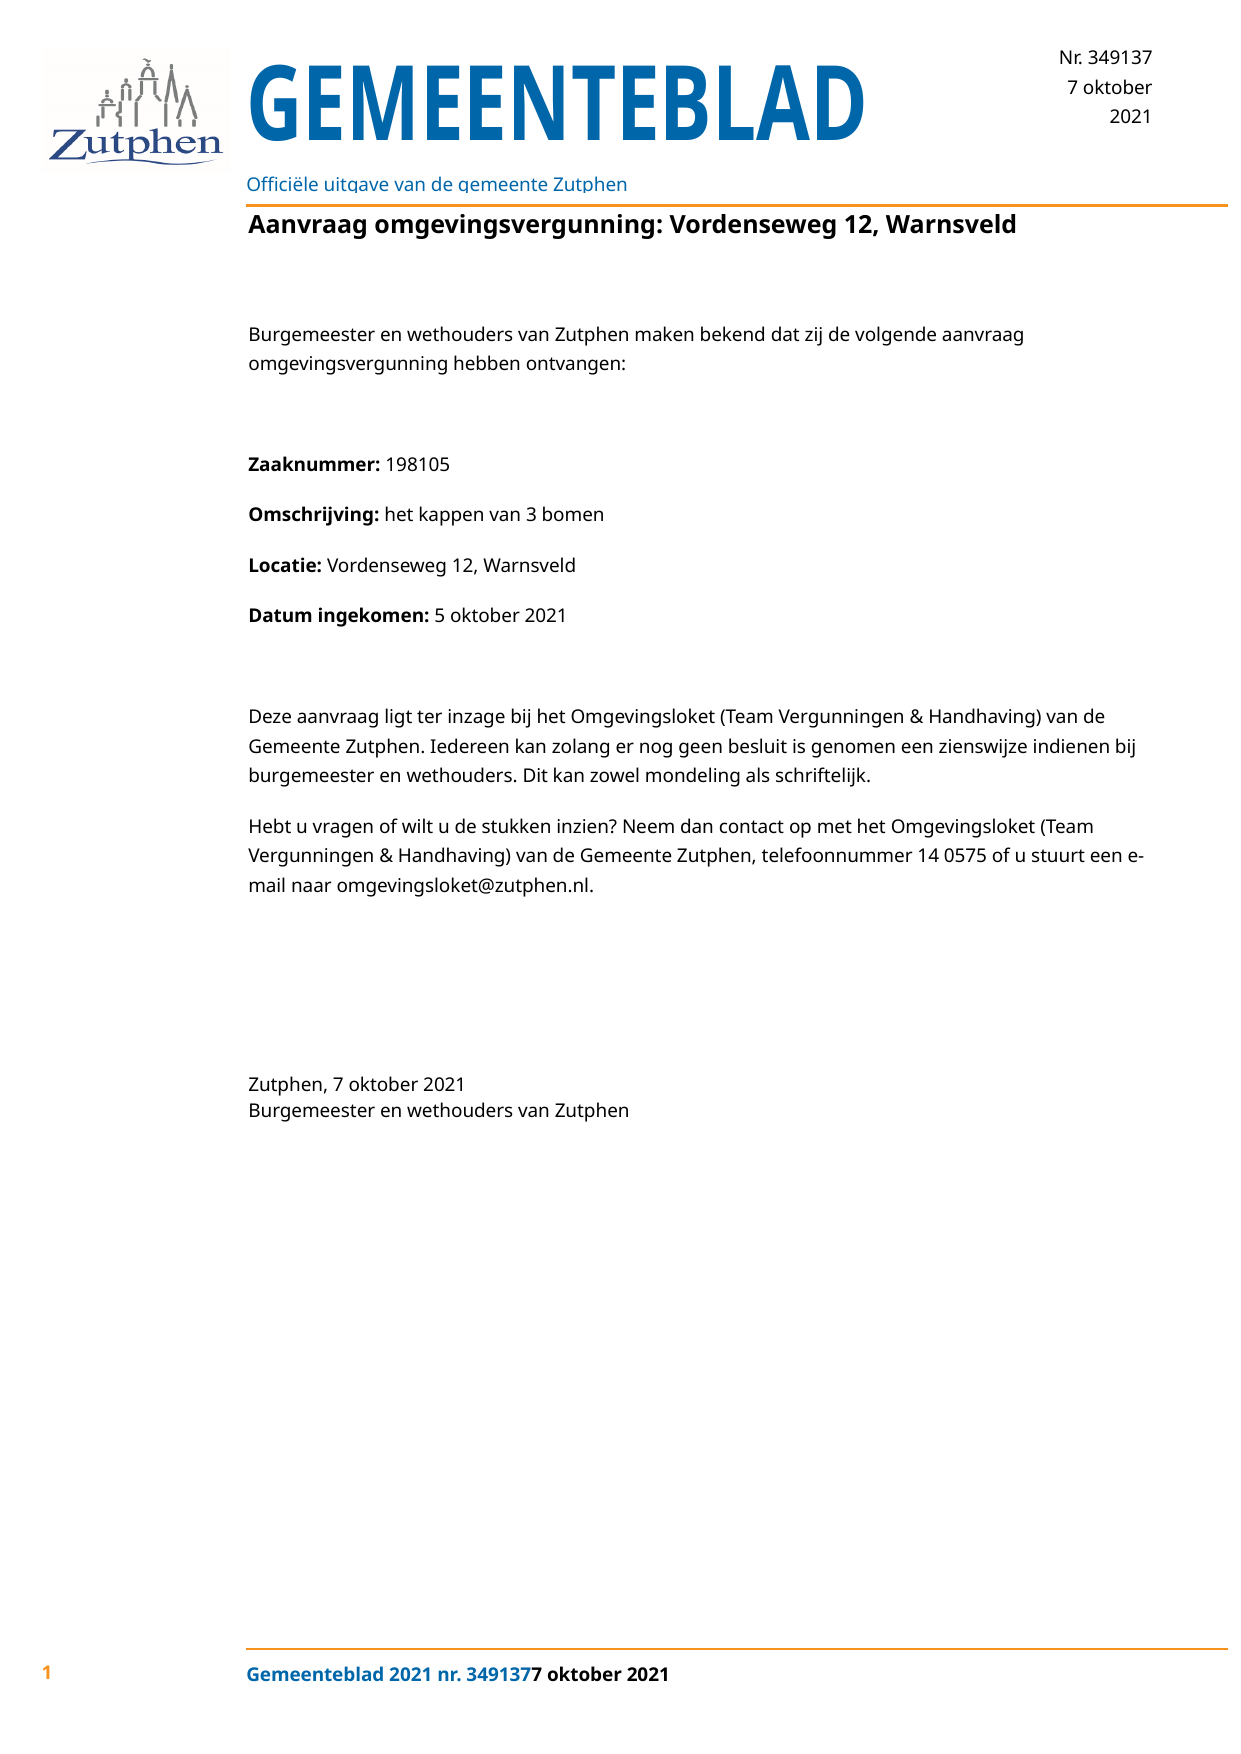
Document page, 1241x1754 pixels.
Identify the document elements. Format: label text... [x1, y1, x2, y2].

text Burgemeester en wethouders van Zutphen [248, 1097, 1152, 1122]
text Omschrijving: het kappen van 3 bomen [248, 502, 1152, 527]
text Zaaknummer: 198105 [248, 451, 1152, 477]
text Hebt u vragen of wilt u de stukken inzien? Neem dan contact op met het Omgevingsloket (Team Vergunningen & Handhaving) van de Gemeente Zutphen, telefoonnummer 14 0575 of u stuurt een e-mail naar omgevingsloket@zutphen.nl. [248, 813, 1152, 898]
text Aanvraag omgevingsvergunning: Vordenseweg 12, Warnsveld [248, 207, 1152, 241]
text Datum ingekomen: 5 oktober 2021 [248, 602, 1152, 628]
picture [41, 47, 231, 172]
text Deze aanvraag ligt ter inzage bij het Omgevingsloket (Team Vergunningen & Handhaving) van de Gemeente Zutphen. Iedereen kan zolang er nog geen besluit is genomen een zienswijze indienen bij burgemeester en wethouders. Dit kan zowel mondeling als schriftelijk. [248, 703, 1152, 788]
text Burgemeester en wethouders van Zutphen maken bekend dat zij de volgende aanvraag omgevingsvergunning hebben ontvangen: [248, 321, 1152, 376]
text Zutphen, 7 oktober 2021 [248, 1071, 1152, 1097]
text Locatie: Vordenseweg 12, Warnsveld [248, 552, 1152, 578]
